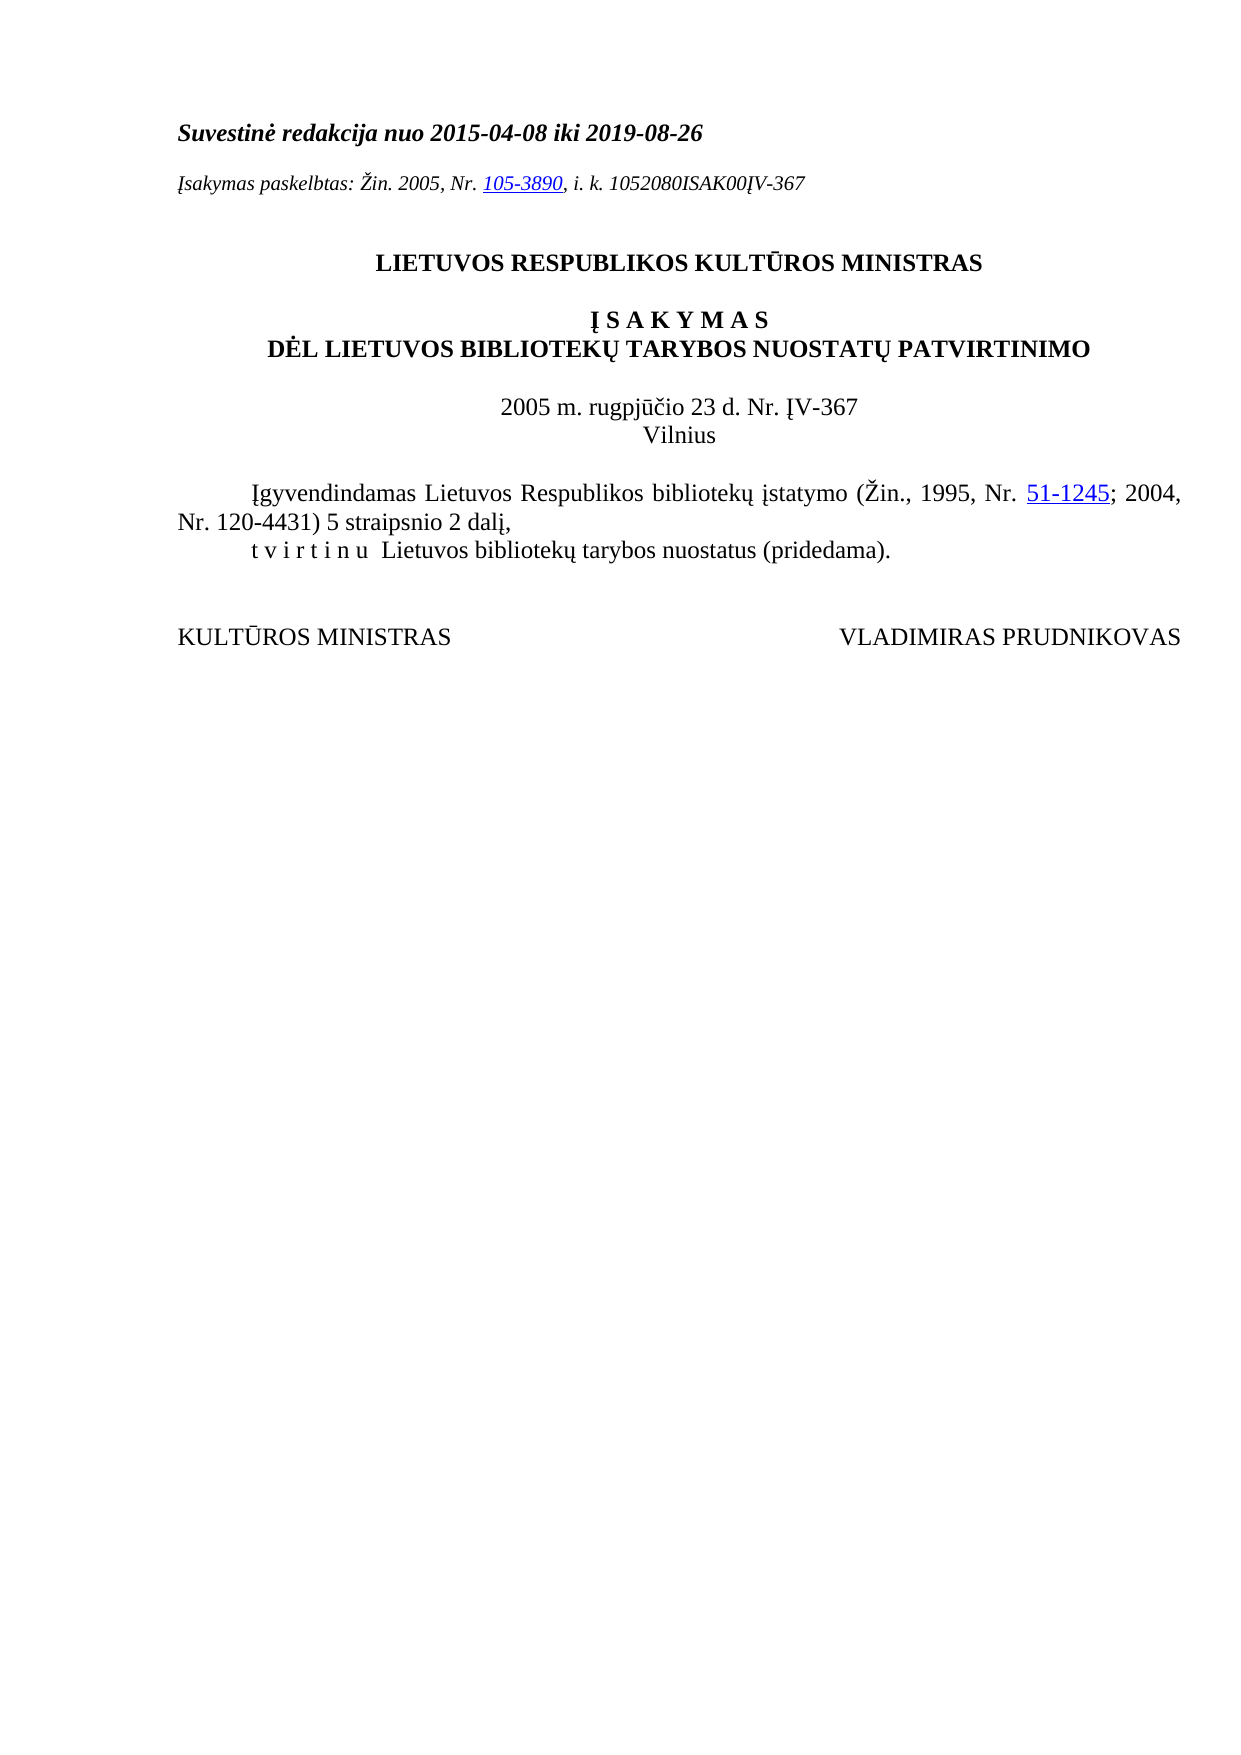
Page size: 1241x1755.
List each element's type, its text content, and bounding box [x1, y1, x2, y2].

text Vilnius [177, 420, 1181, 449]
text LIETUVOS RESPUBLIKOS KULTŪROS MINISTRAS [177, 248, 1181, 277]
text tvirtinu Lietuvos bibliotekų tarybos nuostatus (pridedama). [177, 535, 1181, 564]
text Į S A K Y M A S [177, 305, 1181, 334]
text 2005 m. rugpjūčio 23 d. Nr. ĮV-367 [177, 392, 1181, 420]
text Įgyvendindamas Lietuvos Respublikos bibliotekų įstatymo (Žin., 1995, Nr. 51-1245; 2004, Nr. 120-4431) 5 straipsnio 2 dalį, [177, 478, 1181, 535]
text KULTŪROS MINISTRAS VLADIMIRAS PRUDNIKOVAS [177, 622, 1181, 650]
text Įsakymas paskelbtas: Žin. 2005, Nr. 105-3890, i. k. 1052080ISAK00ĮV-367 [177, 171, 1181, 195]
text Suvestinė redakcija nuo 2015-04-08 iki 2019-08-26 [177, 118, 1181, 147]
text DĖL LIETUVOS BIBLIOTEKŲ TARYBOS NUOSTATŲ PATVIRTINIMO [177, 334, 1181, 363]
